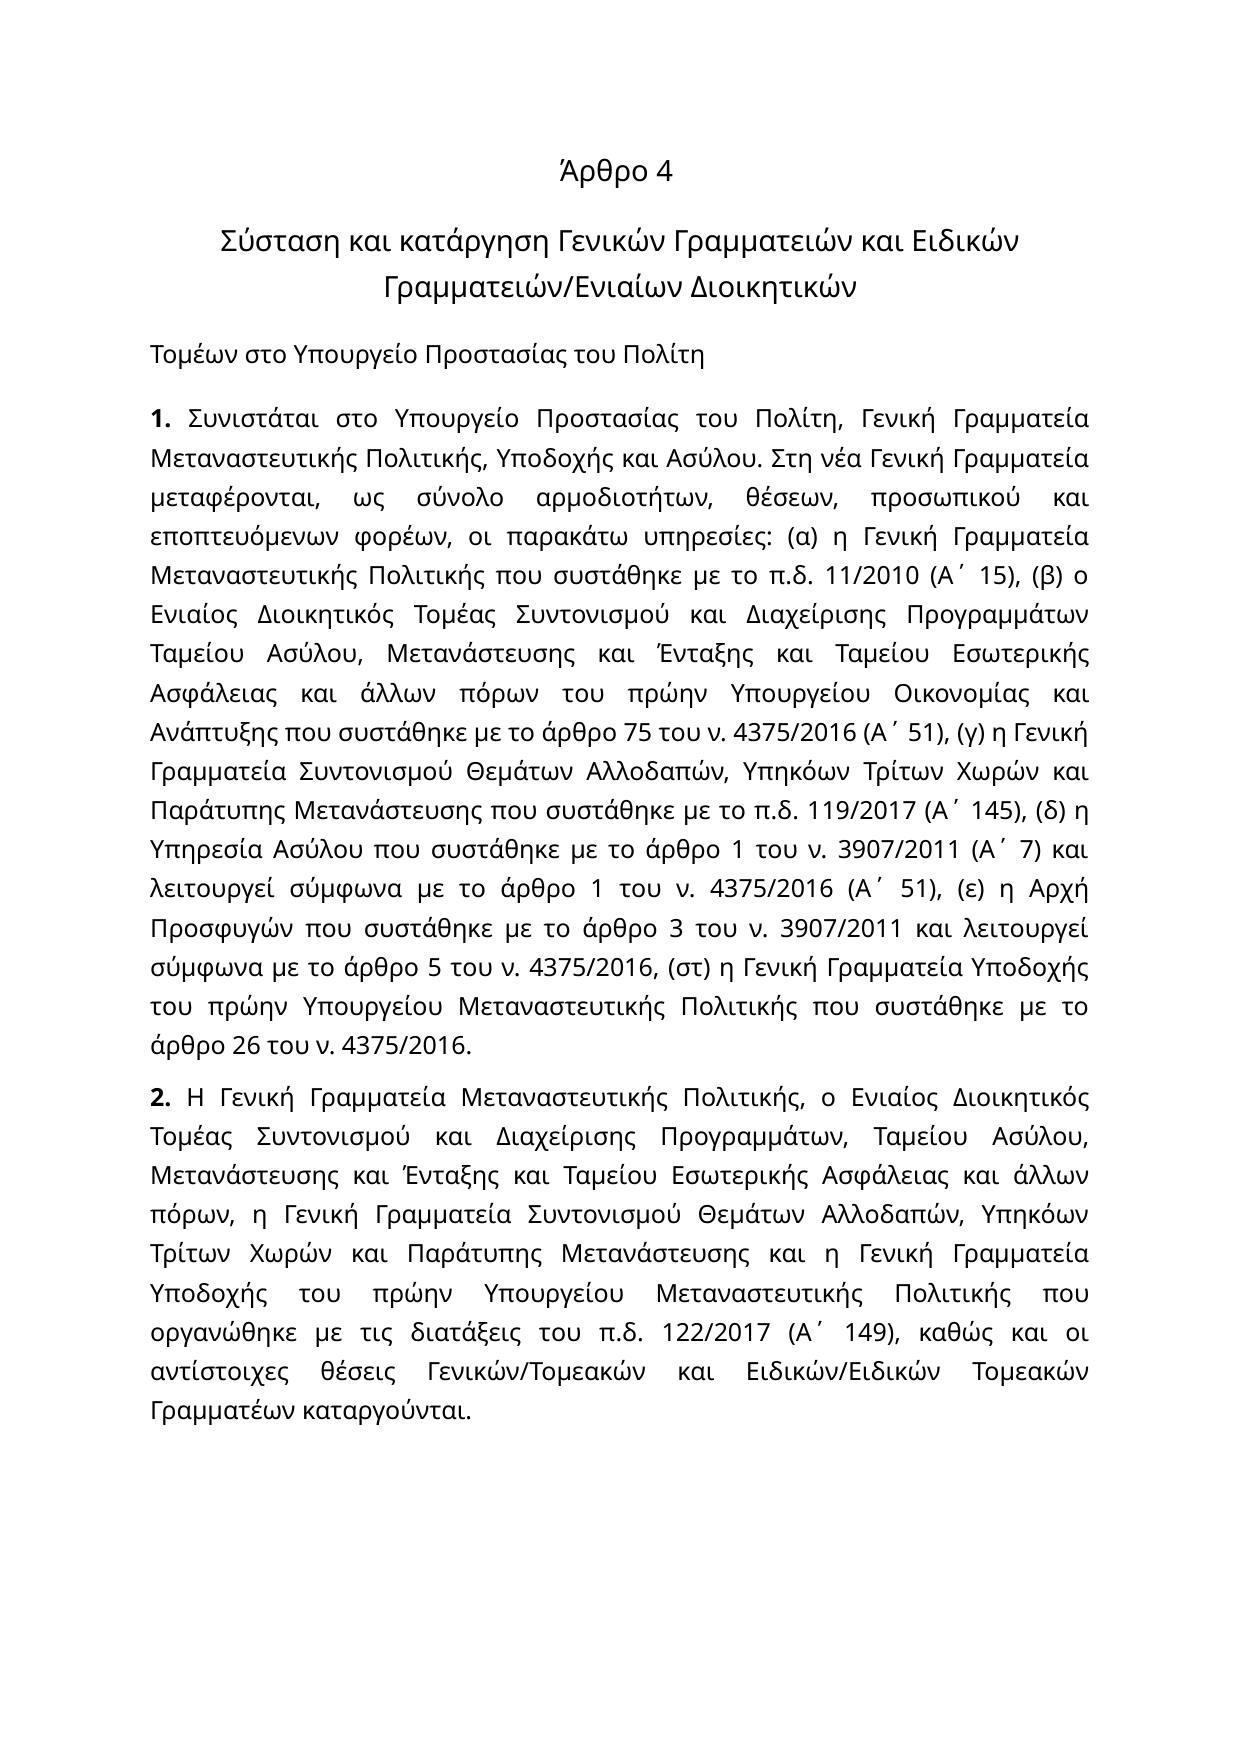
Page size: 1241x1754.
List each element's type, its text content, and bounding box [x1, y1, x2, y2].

subtitle Σύσταση και κατάργηση Γενικών Γραμματειών και Ειδικών Γραμματειών/Ενιαίων Διοικητικών [150, 221, 1090, 306]
text Τομέων στο Υπουργείο Προστασίας του Πολίτη [150, 337, 1090, 371]
subtitle Άρθρο 4 [150, 150, 1090, 190]
text 1. Συνιστάται στο Υπουργείο Προστασίας του Πολίτη, Γενική Γραμματεία Μεταναστευτικής Πολιτικής, Υποδοχής και Ασύλου. Στη νέα Γενική Γραμματεία μεταφέρονται, ως σύνολο αρμοδιοτήτων, θέσεων, προσωπικού και εποπτευόμενων φορέων, οι παρακάτω υπηρεσίες: (α) η Γενική Γραμματεία Μεταναστευτικής Πολιτικής που συστάθηκε με το π.δ. 11/2010 (Α΄ 15), (β) ο Ενιαίος Διοικητικός Τομέας Συντονισμού και Διαχείρισης Προγραμμάτων Ταμείου Ασύλου, Μετανάστευσης και Ένταξης και Ταμείου Εσωτερικής Ασφάλειας και άλλων πόρων του πρώην Υπουργείου Οικονομίας και Ανάπτυξης που συστάθηκε με το άρθρο 75 του ν. 4375/2016 (Α΄ 51), (γ) η Γενική Γραμματεία Συντονισμού Θεμάτων Αλλοδαπών, Υπηκόων Τρίτων Χωρών και Παράτυπης Μετανάστευσης που συστάθηκε με το π.δ. 119/2017 (Α΄ 145), (δ) η Υπηρεσία Ασύλου που συστάθηκε με το άρθρο 1 του ν. 3907/2011 (Α΄ 7) και λειτουργεί σύμφωνα με το άρθρο 1 του ν. 4375/2016 (Α΄ 51), (ε) η Αρχή Προσφυγών που συστάθηκε με το άρθρο 3 του ν. 3907/2011 και λειτουργεί σύμφωνα με το άρθρο 5 του ν. 4375/2016, (στ) η Γενική Γραμματεία Υποδοχής του πρώην Υπουργείου Μεταναστευτικής Πολιτικής που συστάθηκε με το άρθρο 26 του ν. 4375/2016. [150, 401, 1090, 1062]
text 2. Η Γενική Γραμματεία Μεταναστευτικής Πολιτικής, ο Ενιαίος Διοικητικός Τομέας Συντονισμού και Διαχείρισης Προγραμμάτων, Ταμείου Ασύλου, Μετανάστευσης και Ένταξης και Ταμείου Εσωτερικής Ασφάλειας και άλλων πόρων, η Γενική Γραμματεία Συντονισμού Θεμάτων Αλλοδαπών, Υπηκόων Τρίτων Χωρών και Παράτυπης Μετανάστευσης και η Γενική Γραμματεία Υποδοχής του πρώην Υπουργείου Μεταναστευτικής Πολιτικής που οργανώθηκε με τις διατάξεις του π.δ. 122/2017 (Α΄ 149), καθώς και οι αντίστοιχες θέσεις Γενικών/Τομεακών και Ειδικών/Ειδικών Τομεακών Γραμματέων καταργούνται. [150, 1079, 1090, 1427]
